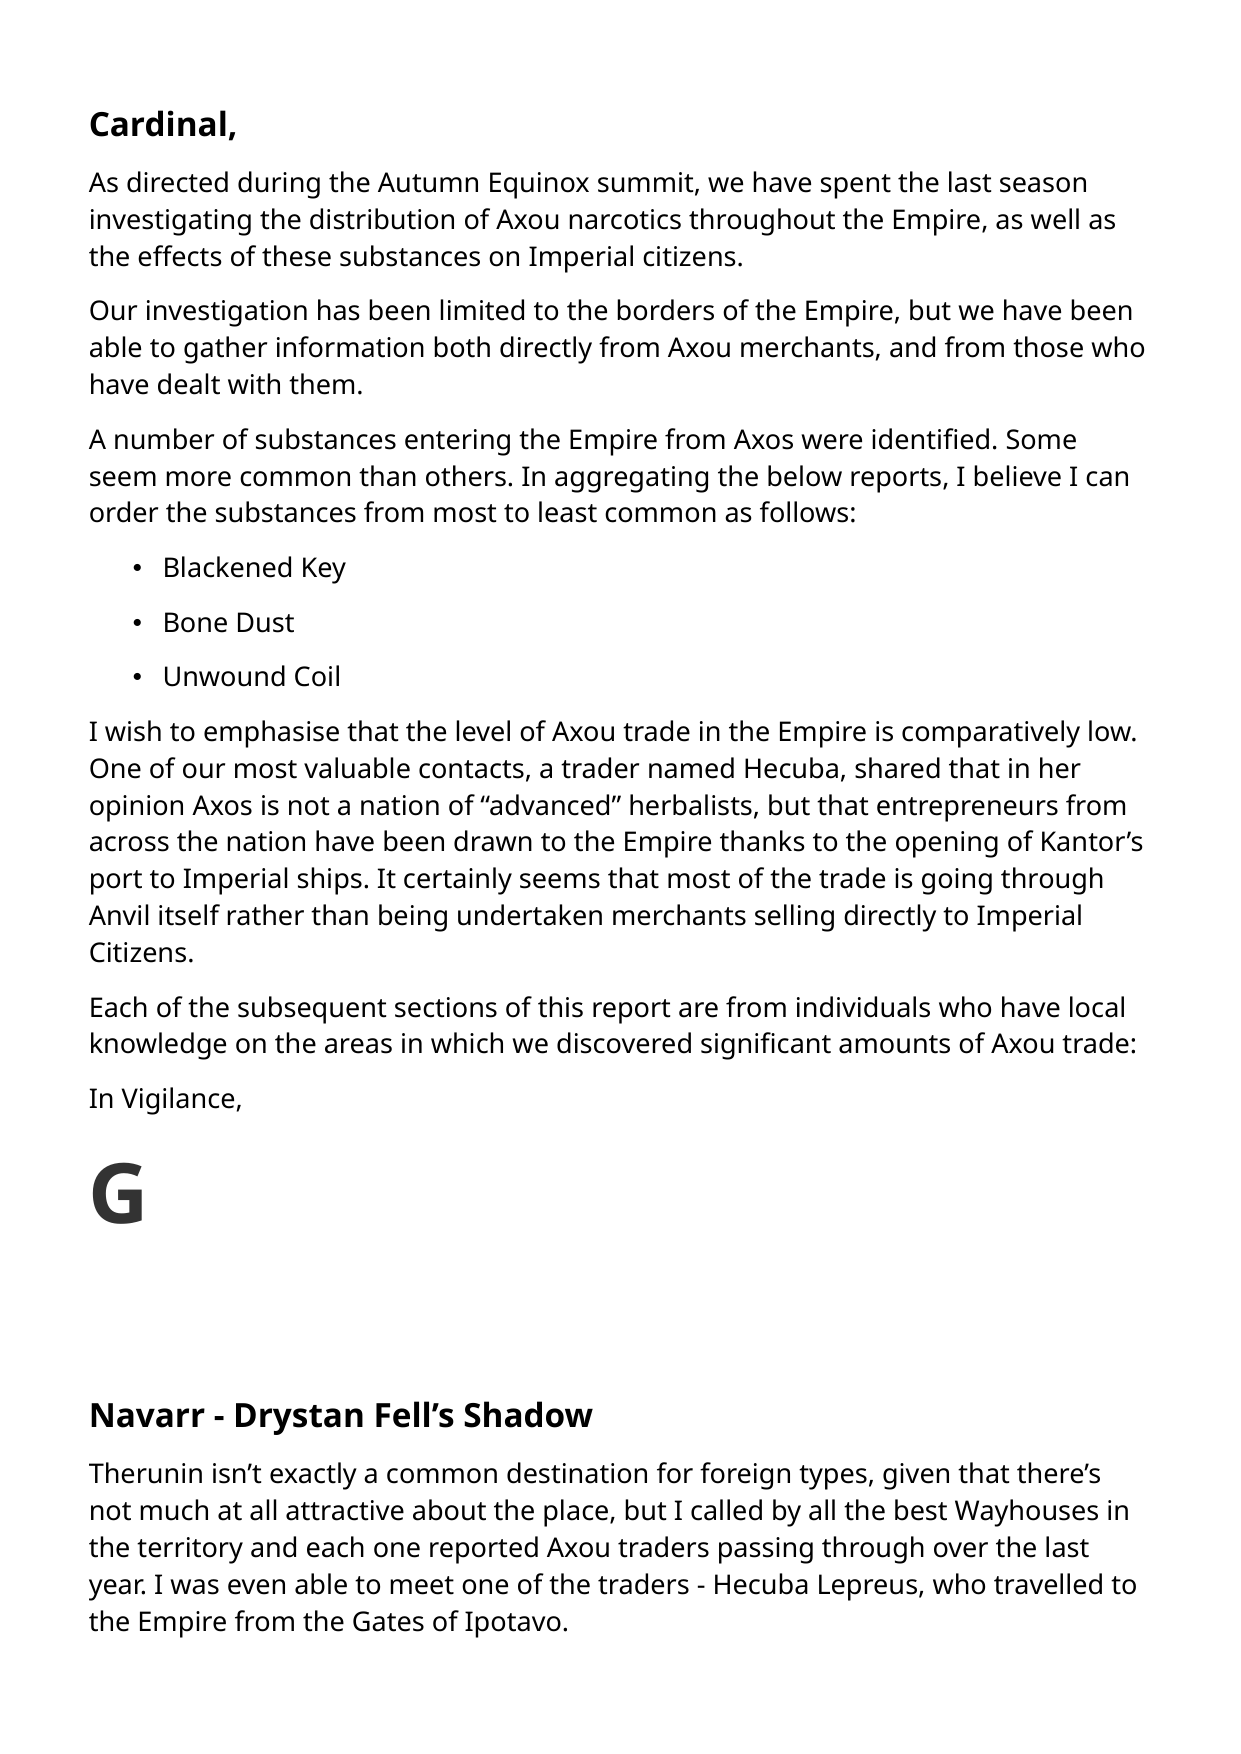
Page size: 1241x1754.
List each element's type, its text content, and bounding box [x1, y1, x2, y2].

text I wish to emphasise that the level of Axou trade in the Empire is comparatively low. One of our most valuable contacts, a trader named Hecuba, shared that in her opinion Axos is not a nation of “advanced” herbalists, but that entrepreneurs from across the nation have been drawn to the Empire thanks to the opening of Kantor’s port to Imperial ships. It certainly seems that most of the trade is going through Anvil itself rather than being undertaken merchants selling directly to Imperial Citizens. [88, 712, 1152, 970]
list Unwound Coil [133, 658, 1152, 694]
list Bone Dust [133, 603, 1152, 640]
text In Vigilance, [88, 1079, 1152, 1116]
text G [88, 1134, 1152, 1248]
text Our investigation has been limited to the borders of the Empire, but we have been able to gather information both directly from Axou merchants, and from those who have dealt with them. [88, 292, 1152, 402]
list Blackened Key [133, 548, 1152, 585]
text Therunin isn’t exactly a common destination for foreign types, given that there’s not much at all attractive about the place, but I called by all the best Wayhouses in the territory and each one reported Axou traders passing through over the last year. I was even able to meet one of the traders - Hecuba Lepreus, who travelled to the Empire from the Gates of Ipotavo. [88, 1454, 1152, 1639]
text Cardinal, [88, 100, 1152, 146]
text As directed during the Autumn Equinox summit, we have spent the last season investigating the distribution of Axou narcotics throughout the Empire, as well as the effects of these substances on Imperial citizens. [88, 163, 1152, 274]
text Each of the subsequent sections of this report are from individuals who have local knowledge on the areas in which we discovered significant amounts of Axou trade: [88, 988, 1152, 1062]
text Navarr - Drystan Fell’s Shadow [88, 1391, 1152, 1437]
text A number of substances entering the Empire from Axos were identified. Some seem more common than others. In aggregating the below reports, I believe I can order the substances from most to least common as follows: [88, 420, 1152, 531]
